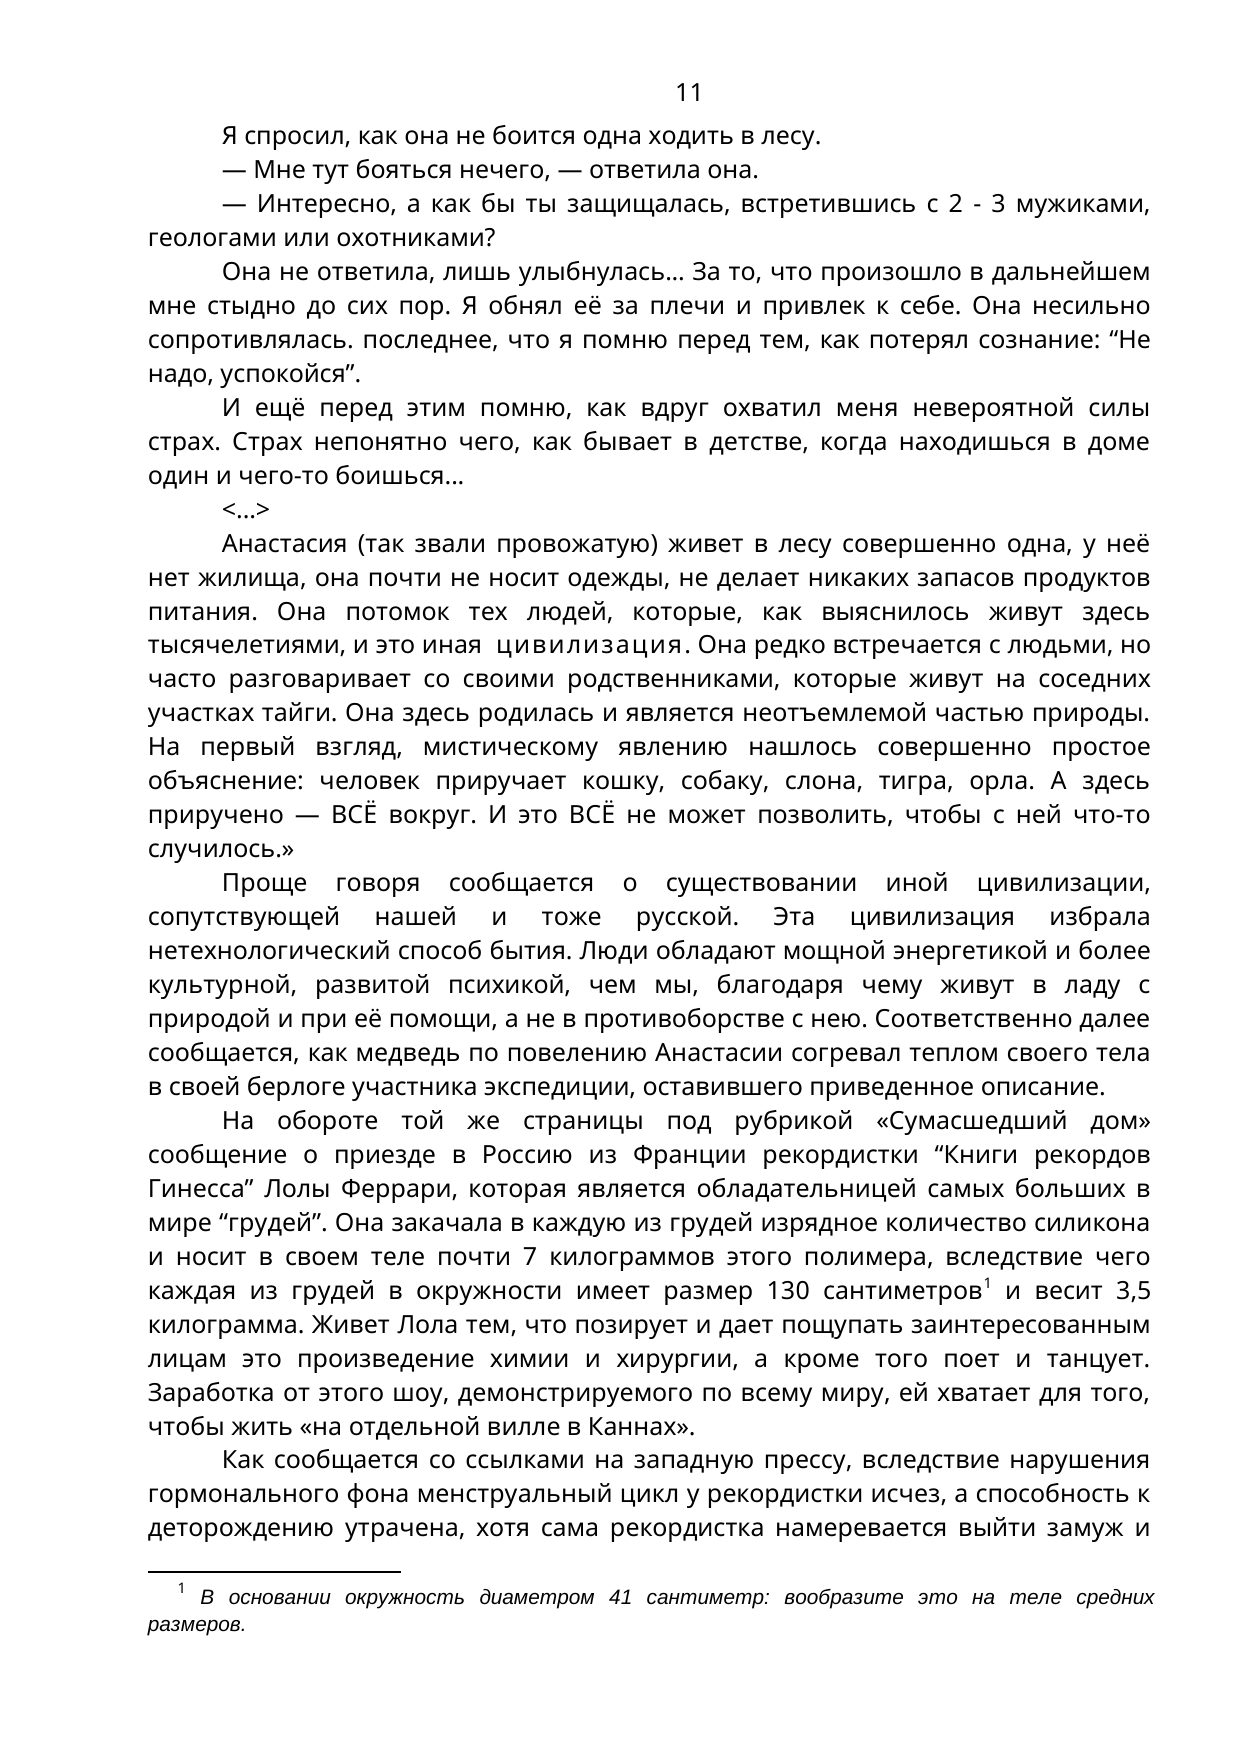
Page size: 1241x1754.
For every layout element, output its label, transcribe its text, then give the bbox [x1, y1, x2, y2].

text Проще говоря сообщается о существовании иной цивилизации, сопутствующей нашей и тоже русской. Эта цивилизация избрала нетехнологический способ бытия. Люди обладают мощной энергетикой и более культурной, развитой психикой, чем мы, благодаря чему живут в ладу с природой и при её помощи, а не в противоборстве с нею. Соответственно далее сообщается, как медведь по повелению Анастасии согревал теплом своего тела в своей берлоге участника экспедиции, оставившего приведенное описание. [148, 865, 1152, 1103]
text На обороте той же страницы под рубрикой «Сумасшедший дом» сообщение о приезде в Россию из Франции рекордистки “Книги рекордов Гинесса” Лолы Феррари, которая является обладательницей самых больших в мире “грудей”. Она закачала в каждую из грудей изрядное количество силикона и носит в своем теле почти 7 килограммов этого полимера, вследствие чего каждая из грудей в окружности имеет размер 130 сантиметров и весит 3,5 килограмма. Живет Лола тем, что позирует и дает пощупать заинтересованным лицам это произведение химии и хирургии, а кроме того поет и танцует. Заработка от этого шоу, демонстрируемого по всему миру, ей хватает для того, чтобы жить «на отдельной вилле в Каннах». [148, 1103, 1152, 1442]
text Анастасия (так звали провожатую) живет в лесу совершенно одна, у неё нет жилища, она почти не носит одежды, не делает никаких запасов продуктов питания. Она потомок тех людей, которые, как выяснилось живут здесь тысячелетиями, и это иная цивилизация. Она редко встречается с людьми, но часто разговаривает со своими родственниками, которые живут на соседних участках тайги. Она здесь родилась и является неотъемлемой частью природы. На первый взгляд, мистическому явлению нашлось совершенно простое объяснение: человек приручает кошку, собаку, слона, тигра, орла. А здесь приручено — ВСЁ вокруг. И это ВСЁ не может позволить, чтобы с ней что-то случилось.» [148, 526, 1152, 865]
text Она не ответила, лишь улыбнулась... За то, что произошло в дальнейшем мне стыдно до сих пор. Я обнял её за плечи и привлек к себе. Она несильно сопротивлялась. последнее, что я помню перед тем, как потерял сознание: “Не надо, успокойся”. [148, 254, 1152, 390]
text И ещё перед этим помню, как вдруг охватил меня невероятной силы страх. Страх непонятно чего, как бывает в детстве, когда находишься в доме один и чего-то боишься... [148, 390, 1152, 492]
text <...> [148, 492, 1152, 526]
text Я спросил, как она не боится одна ходить в лесу. [148, 118, 1152, 152]
text — Мне тут бояться нечего, — ответила она. [148, 152, 1152, 186]
text Как сообщается со ссылками на западную прессу, вследствие нарушения гормонального фона менструальный цикл у рекордистки исчез, а способность к деторождению утрачена, хотя сама рекордистка намеревается выйти замуж и [148, 1442, 1152, 1544]
text — Интересно, а как бы ты защищалась, встретившись с 2 - 3 мужиками, геологами или охотниками? [148, 186, 1152, 254]
text В основании окружность диаметром 41 сантиметр: вообразите это на теле средних размеров. [148, 1578, 1157, 1636]
